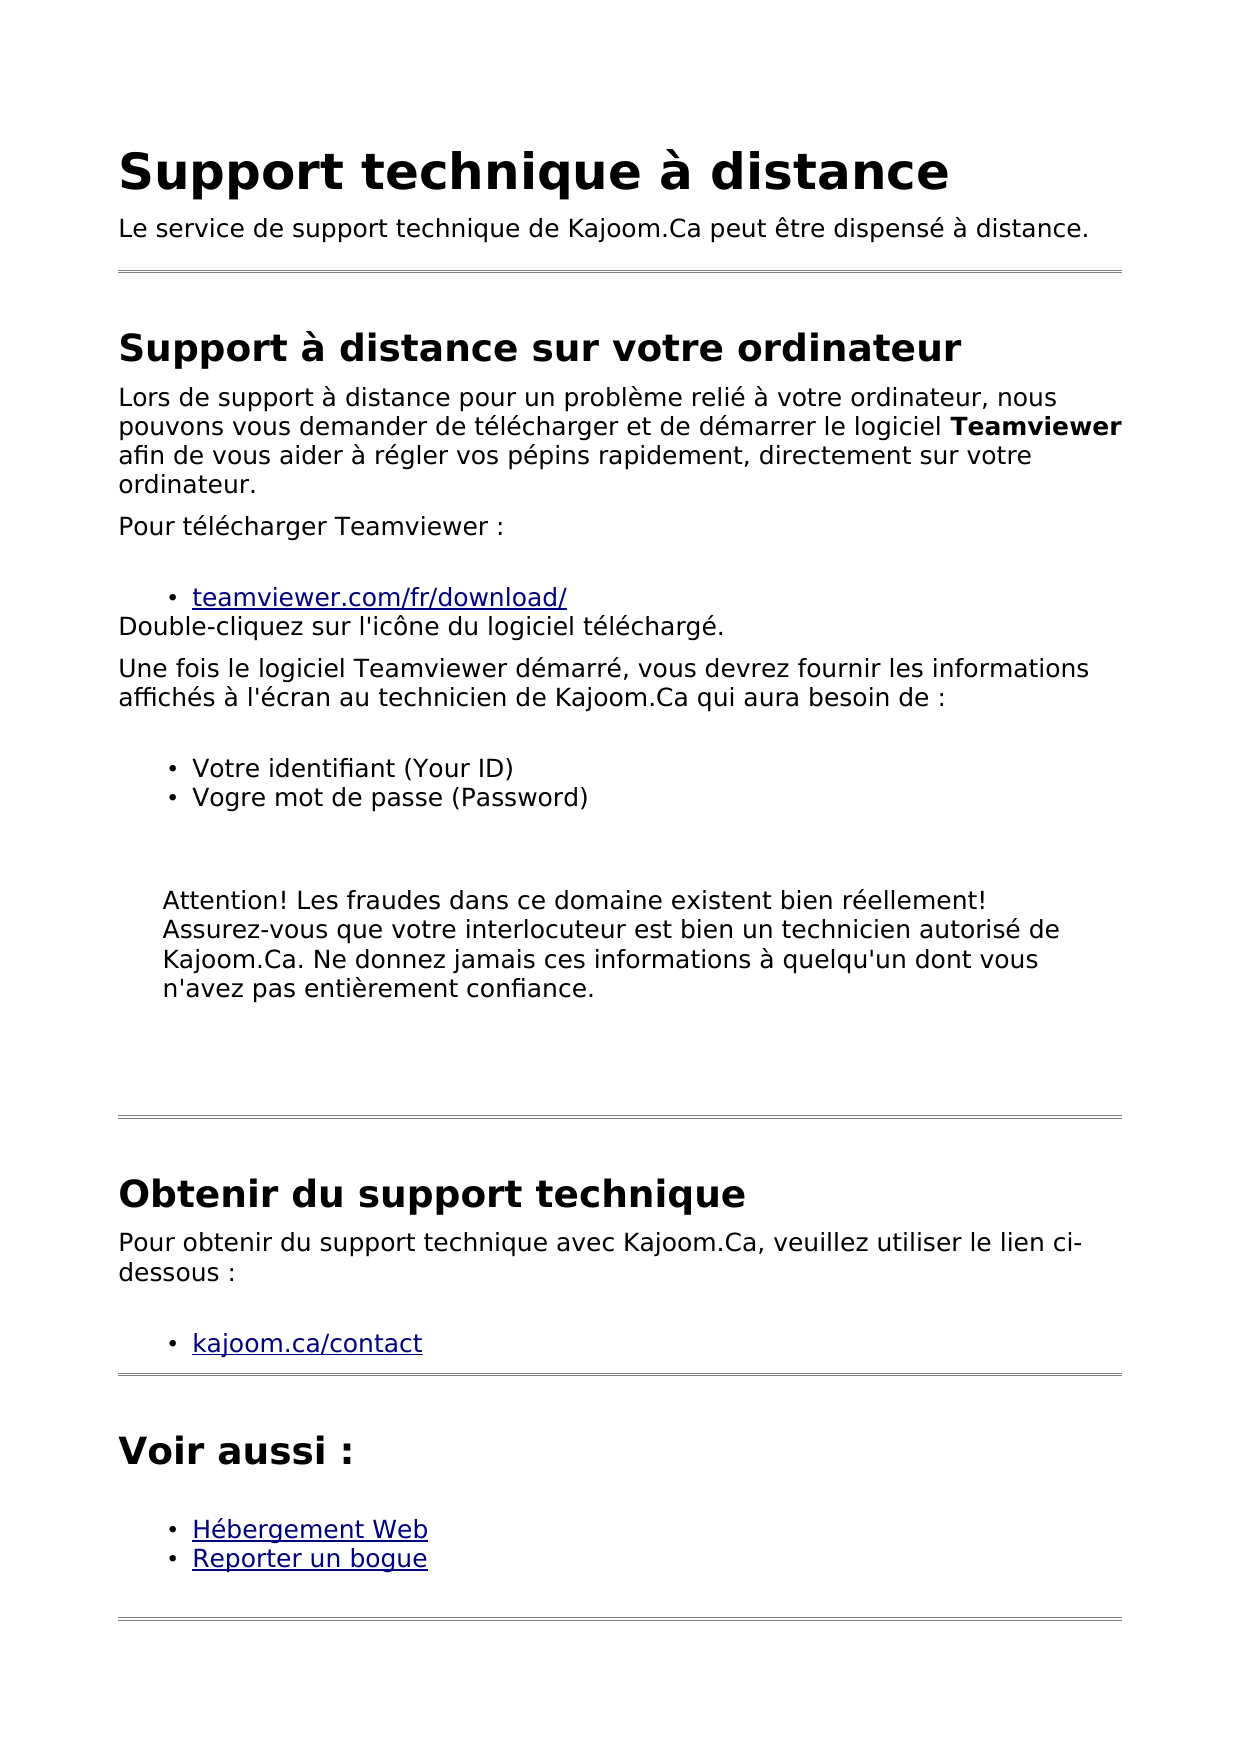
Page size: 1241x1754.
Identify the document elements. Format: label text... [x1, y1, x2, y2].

text Le service de support technique de Kajoom.Ca peut être dispensé à distance. [118, 214, 1122, 243]
table_header Attention! Les fraudes dans ce domaine existent bien réellement! Assurez-vous que votre interlocuteur est bien un technicien autorisé de Kajoom.Ca. Ne donnez jamais ces informations à quelqu'un dont vous n'avez pas entièrement confiance. [127, 851, 1113, 1039]
text Lors de support à distance pour un problème relié à votre ordinateur, nous pouvons vous demander de télécharger et de démarrer le logiciel Teamviewer afin de vous aider à régler vos pépins rapidement, directement sur votre ordinateur. [118, 383, 1122, 500]
subtitle Voir aussi : [118, 1429, 1122, 1473]
list kajoom.ca/contact [177, 1329, 1122, 1358]
text Pour obtenir du support technique avec Kajoom.Ca, veuillez utiliser le lien ci-dessous : [118, 1228, 1122, 1287]
list teamviewer.com/fr/download/ [177, 583, 1122, 612]
list Votre identifiant (Your ID) [177, 754, 1122, 784]
subtitle Support à distance sur votre ordinateur [118, 327, 1122, 371]
subtitle Obtenir du support technique [118, 1172, 1122, 1216]
list Hébergement Web [177, 1515, 1122, 1544]
text Une fois le logiciel Teamviewer démarré, vous devrez fournir les informations affichés à l'écran au technicien de Kajoom.Ca qui aura besoin de : [118, 654, 1122, 712]
list Reporter un bogue [177, 1544, 1122, 1573]
subtitle Support technique à distance [118, 143, 1122, 201]
text Pour télécharger Teamviewer : [118, 512, 1122, 541]
list Vogre mot de passe (Password) [177, 784, 1122, 813]
text Double-cliquez sur l'icône du logiciel téléchargé. [118, 612, 1122, 642]
